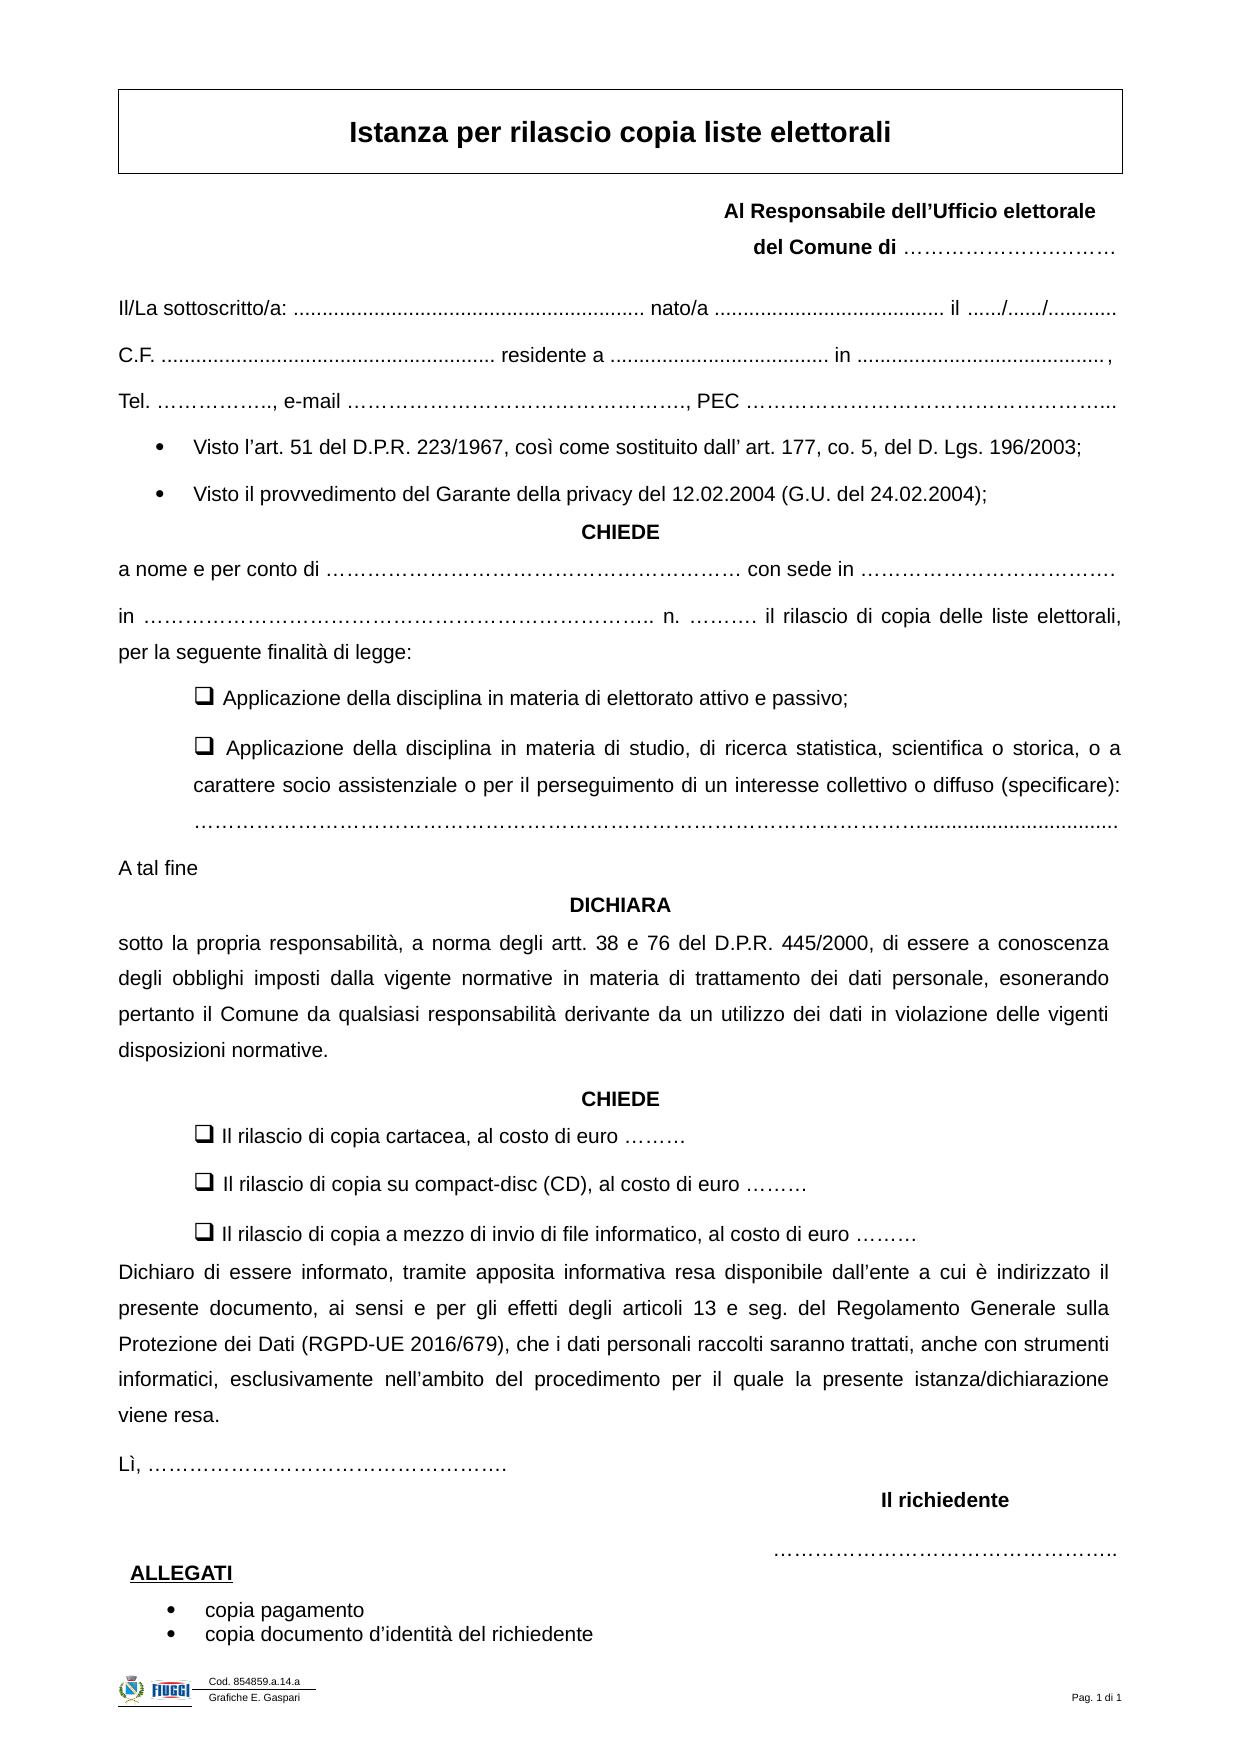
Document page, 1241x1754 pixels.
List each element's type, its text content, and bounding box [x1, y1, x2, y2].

list Visto l’art. 51 del D.P.R. 223/1967, così come sostituito dall’ art. 177, co. 5, del D. Lgs. 196/2003; [156, 435, 1111, 459]
text Lì, ……………………………………………. [118, 1452, 1122, 1476]
text in ……………………………………………………………….. n. ………. il rilascio di copia delle liste elettorali, per la seguente finalità di legge: [118, 603, 1122, 663]
subtitle CHIEDE [119, 1087, 1121, 1112]
subtitle DICHIARA [119, 893, 1121, 918]
text  Il rilascio di copia a mezzo di invio di file informatico, al costo di euro ……… [118, 1222, 1122, 1247]
text Il richiedente [768, 1488, 1122, 1512]
subtitle CHIEDE [119, 519, 1121, 545]
text Dichiaro di essere informato, tramite apposita informativa resa disponibile dall’ente a cui è indirizzato il presente documento, ai sensi e per gli effetti degli articoli 13 e seg. del Regolamento Generale sulla Protezione dei Dati (RGPD-UE 2016/679), che i dati personali raccolti saranno trattati, anche con strumenti informatici, esclusivamente nell’ambito del procedimento per il quale la presente istanza/dichiarazione viene resa. [118, 1259, 1111, 1427]
table_header Istanza per rilascio copia liste elettorali [119, 90, 1122, 173]
text Tel. …………….., e-mail …………………………………………., PEC ……………………………………………... [118, 389, 1122, 413]
text ………………………………………….. [768, 1537, 1122, 1561]
list copia pagamento [167, 1597, 1122, 1622]
text sotto la propria responsabilità, a norma degli artt. 38 e 76 del D.P.R. 445/2000, di essere a conoscenza degli obblighi imposti dalla vigente normative in materia di trattamento dei dati personale, esonerando pertanto il Comune da qualsiasi responsabilità derivante da un utilizzo dei dati in violazione delle vigenti disposizioni normative. [118, 930, 1111, 1062]
list Visto il provvedimento del Garante della privacy del 12.02.2004 (G.U. del 24.02.2004); [156, 482, 1122, 507]
text  Il rilascio di copia cartacea, al costo di euro ……… [118, 1124, 1122, 1149]
text  Applicazione della disciplina in materia di elettorato attivo e passivo; [118, 686, 1122, 711]
text Al Responsabile dell’Ufficio elettorale [723, 199, 1122, 223]
text del Comune di ………………….……… [753, 235, 1122, 259]
text  Il rilascio di copia su compact-disc (CD), al costo di euro ……… [118, 1172, 1122, 1197]
text C.F. .......................................................... residente a ...................................... in ..........................................., [118, 342, 1122, 366]
list copia documento d’identità del richiedente [167, 1622, 1122, 1646]
text A tal fine [118, 855, 1122, 880]
text Il/La sottoscritto/a: ............................................................. nato/a ........................................ il ....../....../............ [118, 296, 1122, 320]
text  Applicazione della disciplina in materia di studio, di ricerca statistica, scientifica o storica, o a carattere socio assistenziale o per il perseguimento di un interesse collettivo o diffuso (specificare): …………………………………………………………………………………………….................................. [193, 736, 1122, 832]
text ALLEGATI [130, 1561, 1122, 1585]
picture [118, 1674, 192, 1706]
text a nome e per conto di …………………………………………………… con sede in ………………………………. [118, 557, 1122, 581]
